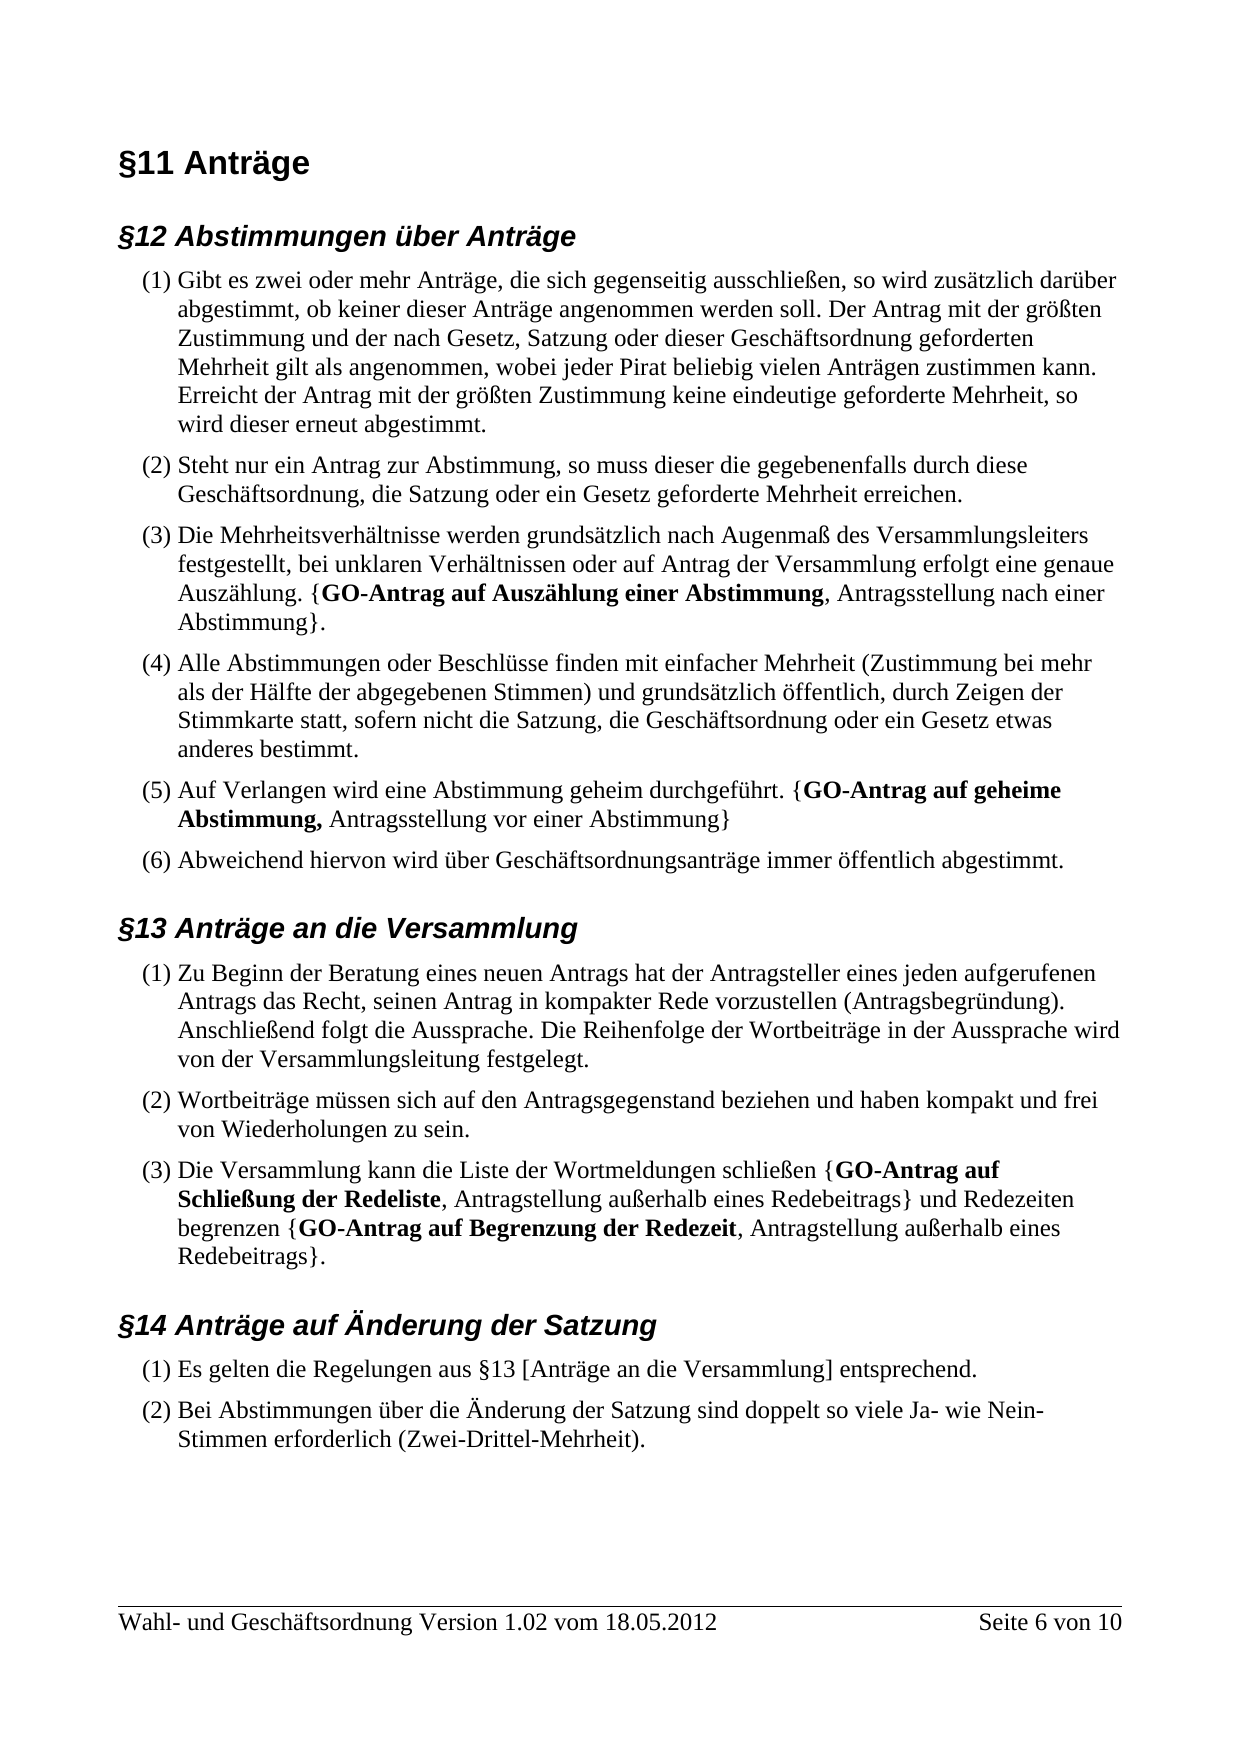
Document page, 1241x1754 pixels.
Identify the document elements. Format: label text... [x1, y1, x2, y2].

text (3) Die Versammlung kann die Liste der Wortmeldungen schließen {GO-Antrag auf Schließung der Redeliste, Antragstellung außerhalb eines Redebeitrags} und Redezeiten begrenzen {GO-Antrag auf Begrenzung der Redezeit, Antragstellung außerhalb eines Redebeitrags}. [142, 1155, 1122, 1270]
text (1) Gibt es zwei oder mehr Anträge, die sich gegenseitig ausschließen, so wird zusätzlich darüber abgestimmt, ob keiner dieser Anträge angenommen werden soll. Der Antrag mit der größten Zustimmung und der nach Gesetz, Satzung oder dieser Geschäftsordnung geforderten Mehrheit gilt als angenommen, wobei jeder Pirat beliebig vielen Anträgen zustimmen kann. Erreicht der Antrag mit der größten Zustimmung keine eindeutige geforderte Mehrheit, so wird dieser erneut abgestimmt. [142, 265, 1122, 438]
text (6) Abweichend hiervon wird über Geschäftsordnungsanträge immer öffentlich abgestimmt. [142, 845, 1122, 874]
text (1) Es gelten die Regelungen aus §13 [Anträge an die Versammlung] entsprechend. [142, 1354, 1122, 1382]
text (2) Bei Abstimmungen über die Änderung der Satzung sind doppelt so viele Ja- wie Nein-Stimmen erforderlich (Zwei-Drittel-Mehrheit). [142, 1395, 1122, 1452]
text (4) Alle Abstimmungen oder Beschlüsse finden mit einfacher Mehrheit (Zustimmung bei mehr als der Hälfte der abgegebenen Stimmen) und grundsätzlich öffentlich, durch Zeigen der Stimmkarte statt, sofern nicht die Satzung, die Geschäftsordnung oder ein Gesetz etwas anderes bestimmt. [142, 648, 1122, 763]
text (1) Zu Beginn der Beratung eines neuen Antrags hat der Antragsteller eines jeden aufgerufenen Antrags das Recht, seinen Antrag in kompakter Rede vorzustellen (Antragsbegründung). Anschließend folgt die Aussprache. Die Reihenfolge der Wortbeiträge in der Aussprache wird von der Versammlungsleitung festgelegt. [142, 958, 1122, 1073]
subtitle §11 Anträge [118, 143, 1122, 182]
text (2) Wortbeiträge müssen sich auf den Antragsgegenstand beziehen und haben kompakt und frei von Wiederholungen zu sein. [142, 1085, 1122, 1143]
subtitle §13 Anträge an die Versammlung [118, 912, 1122, 945]
text (2) Steht nur ein Antrag zur Abstimmung, so muss dieser die gegebenenfalls durch diese Geschäftsordnung, die Satzung oder ein Gesetz geforderte Mehrheit erreichen. [142, 450, 1122, 508]
text (5) Auf Verlangen wird eine Abstimmung geheim durchgeführt. {GO-Antrag auf geheime Abstimmung, Antragsstellung vor einer Abstimmung} [142, 775, 1122, 833]
text (3) Die Mehrheitsverhältnisse werden grundsätzlich nach Augenmaß des Versammlungsleiters festgestellt, bei unklaren Verhältnissen oder auf Antrag der Versammlung erfolgt eine genaue Auszählung. {GO-Antrag auf Auszählung einer Abstimmung, Antragsstellung nach einer Abstimmung}. [142, 520, 1122, 635]
subtitle §14 Anträge auf Änderung der Satzung [118, 1308, 1122, 1341]
subtitle §12 Abstimmungen über Anträge [118, 219, 1122, 253]
